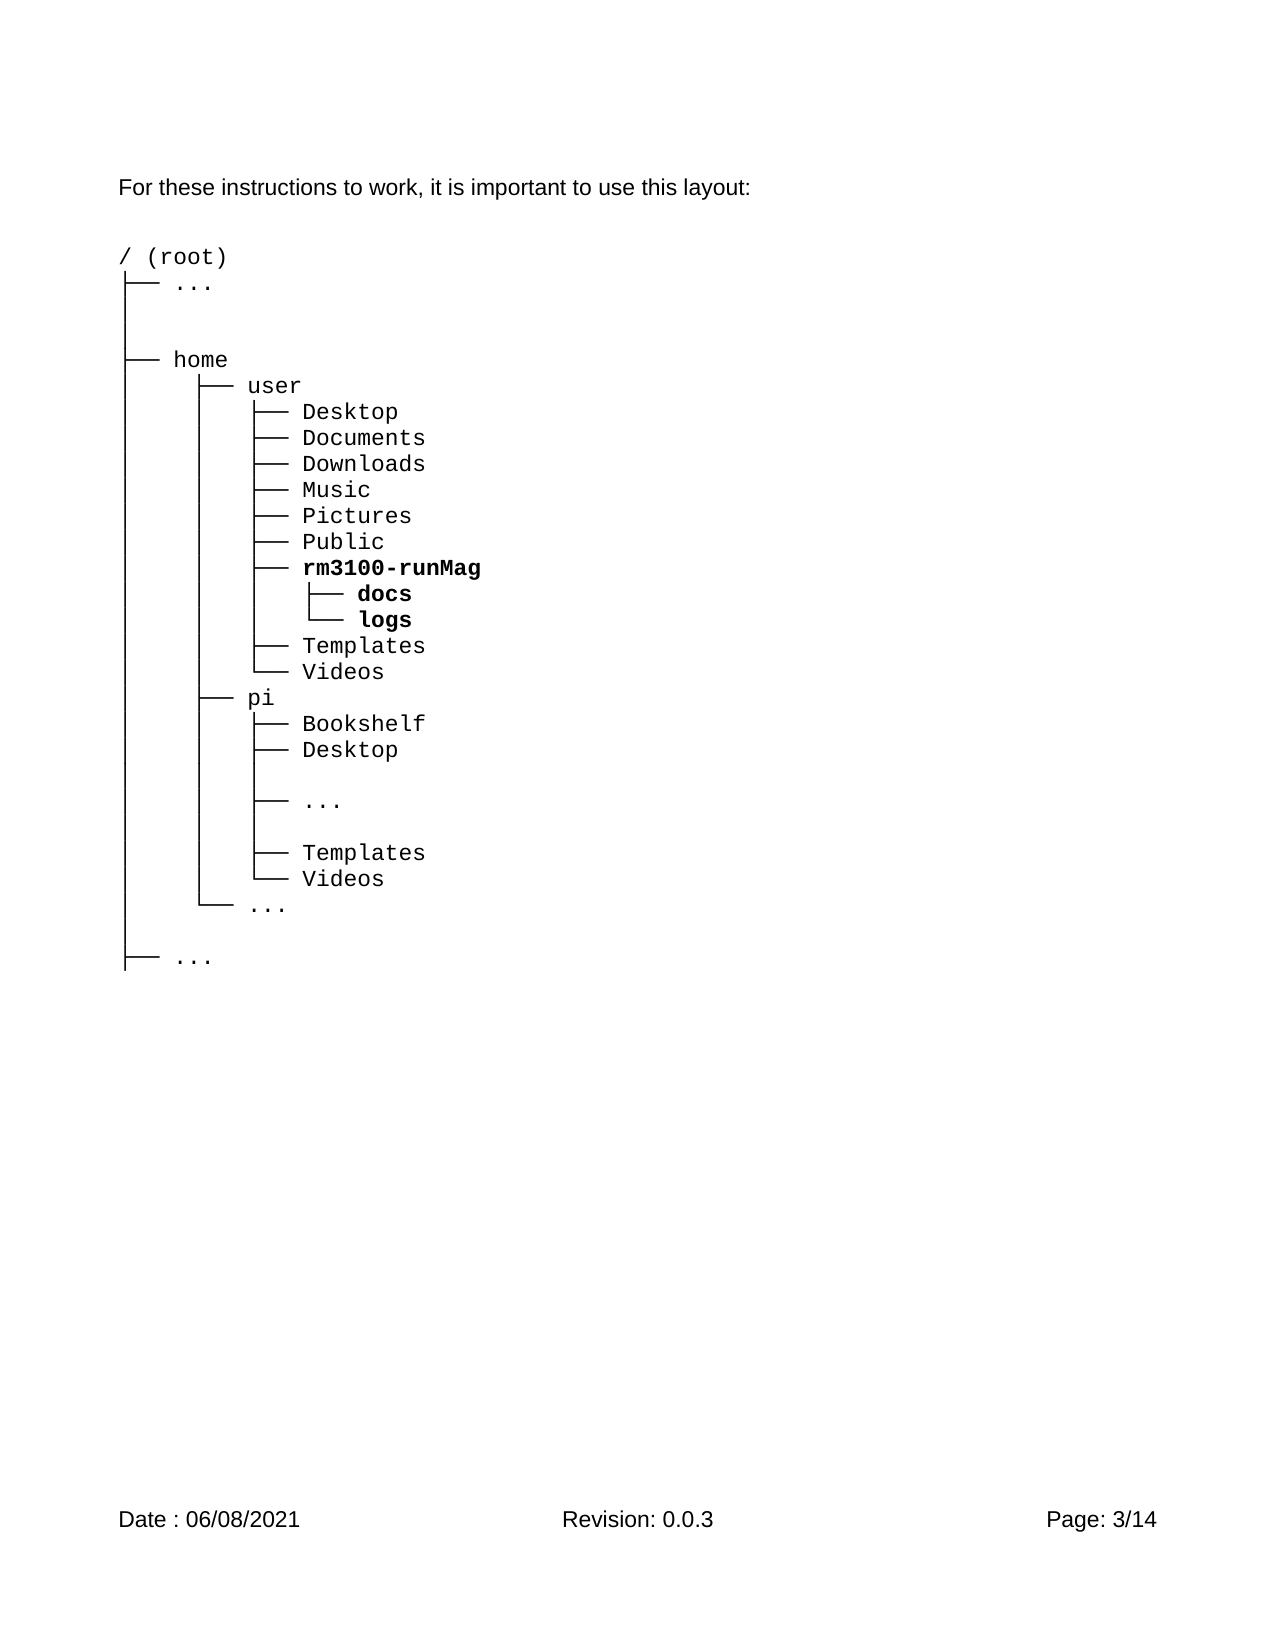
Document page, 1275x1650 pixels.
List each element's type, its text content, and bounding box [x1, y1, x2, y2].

text │ │ ├── Desktop [126, 738, 198, 764]
text For these instructions to work, it is important to use this layout: [118, 174, 1157, 200]
text │ │ ├── Music [200, 478, 253, 504]
text │ │ ├── Templates [255, 842, 1157, 868]
text │ │ ├── Bookshelf [126, 712, 198, 738]
text │ │ ├── rm3100-runMag [255, 556, 1157, 582]
text / (root) [118, 245, 1157, 271]
text │ │ │ ├── docs [200, 582, 253, 608]
text │ │ │ [126, 816, 198, 842]
text ├── home [126, 349, 1157, 375]
text │ │ │ ├── docs [126, 582, 198, 608]
text │ │ │ [118, 764, 124, 790]
text │ │ ├── Pictures [200, 504, 253, 530]
text │ │ │ [118, 816, 124, 842]
text │ │ └── Videos [126, 868, 198, 893]
text │ │ ├── Templates [200, 842, 253, 868]
text │ │ ├── Templates [200, 634, 253, 660]
text │ │ ├── Downloads [255, 453, 1157, 478]
text │ │ ├── ... [126, 790, 198, 816]
text │ │ ├── Music [126, 478, 198, 504]
text │ │ ├── Downloads [126, 453, 198, 478]
text │ │ ├── Music [255, 478, 1157, 504]
text │ │ │ [200, 764, 253, 790]
text │ │ ├── Public [200, 530, 253, 556]
text │ │ │ ├── docs [310, 582, 1157, 608]
text │ [126, 297, 1157, 323]
text │ │ ├── ... [200, 790, 253, 816]
text │ [118, 297, 124, 323]
text │ │ └── Videos [200, 868, 1157, 893]
text │ │ ├── Pictures [255, 504, 1157, 530]
text │ │ └── Videos [126, 660, 198, 686]
text │ [126, 919, 1157, 945]
text │ │ ├── Bookshelf [200, 712, 253, 738]
text │ │ ├── Downloads [200, 453, 253, 478]
text │ │ │ └── logs [126, 608, 198, 634]
text ├── ... [118, 271, 124, 297]
text │ │ ├── rm3100-runMag [126, 556, 198, 582]
text │ │ ├── Public [255, 530, 1157, 556]
text │ │ ├── Documents [255, 427, 1157, 453]
text │ [118, 919, 124, 945]
text │ │ │ └── logs [200, 608, 253, 634]
text ├── ... [126, 945, 1157, 971]
text │ │ ├── Desktop [255, 738, 1157, 764]
text │ │ │ [255, 816, 1157, 842]
text │ │ │ [200, 816, 253, 842]
text │ ├── pi [126, 686, 198, 712]
text ├── ... [126, 271, 1157, 297]
text │ │ ├── Documents [200, 427, 253, 453]
text │ │ ├── Desktop [200, 401, 253, 427]
text │ │ │ ├── docs [255, 582, 308, 608]
text │ ├── user [126, 375, 198, 401]
text │ │ ├── Bookshelf [255, 712, 1157, 738]
text │ │ ├── Desktop [200, 738, 253, 764]
text │ │ ├── Documents [126, 427, 198, 453]
text │ │ ├── Pictures [126, 504, 198, 530]
text │ │ └── Videos [200, 660, 1157, 686]
text │ │ │ [126, 764, 198, 790]
text │ │ ├── Templates [255, 634, 1157, 660]
text │ [118, 323, 124, 349]
text │ ├── user [200, 375, 1157, 401]
text │ │ ├── Desktop [126, 401, 198, 427]
text │ │ ├── rm3100-runMag [200, 556, 253, 582]
text │ │ ├── Templates [126, 634, 198, 660]
text │ │ ├── Desktop [255, 401, 1157, 427]
text │ │ ├── Public [126, 530, 198, 556]
text │ └── ... [126, 893, 1157, 919]
text │ ├── pi [200, 686, 1157, 712]
text │ [126, 323, 1157, 349]
text │ │ │ [255, 764, 1157, 790]
text │ │ │ └── logs [255, 608, 1157, 634]
text │ │ ├── ... [255, 790, 1157, 816]
text ├── ... [118, 945, 124, 971]
text │ │ ├── Templates [126, 842, 198, 868]
